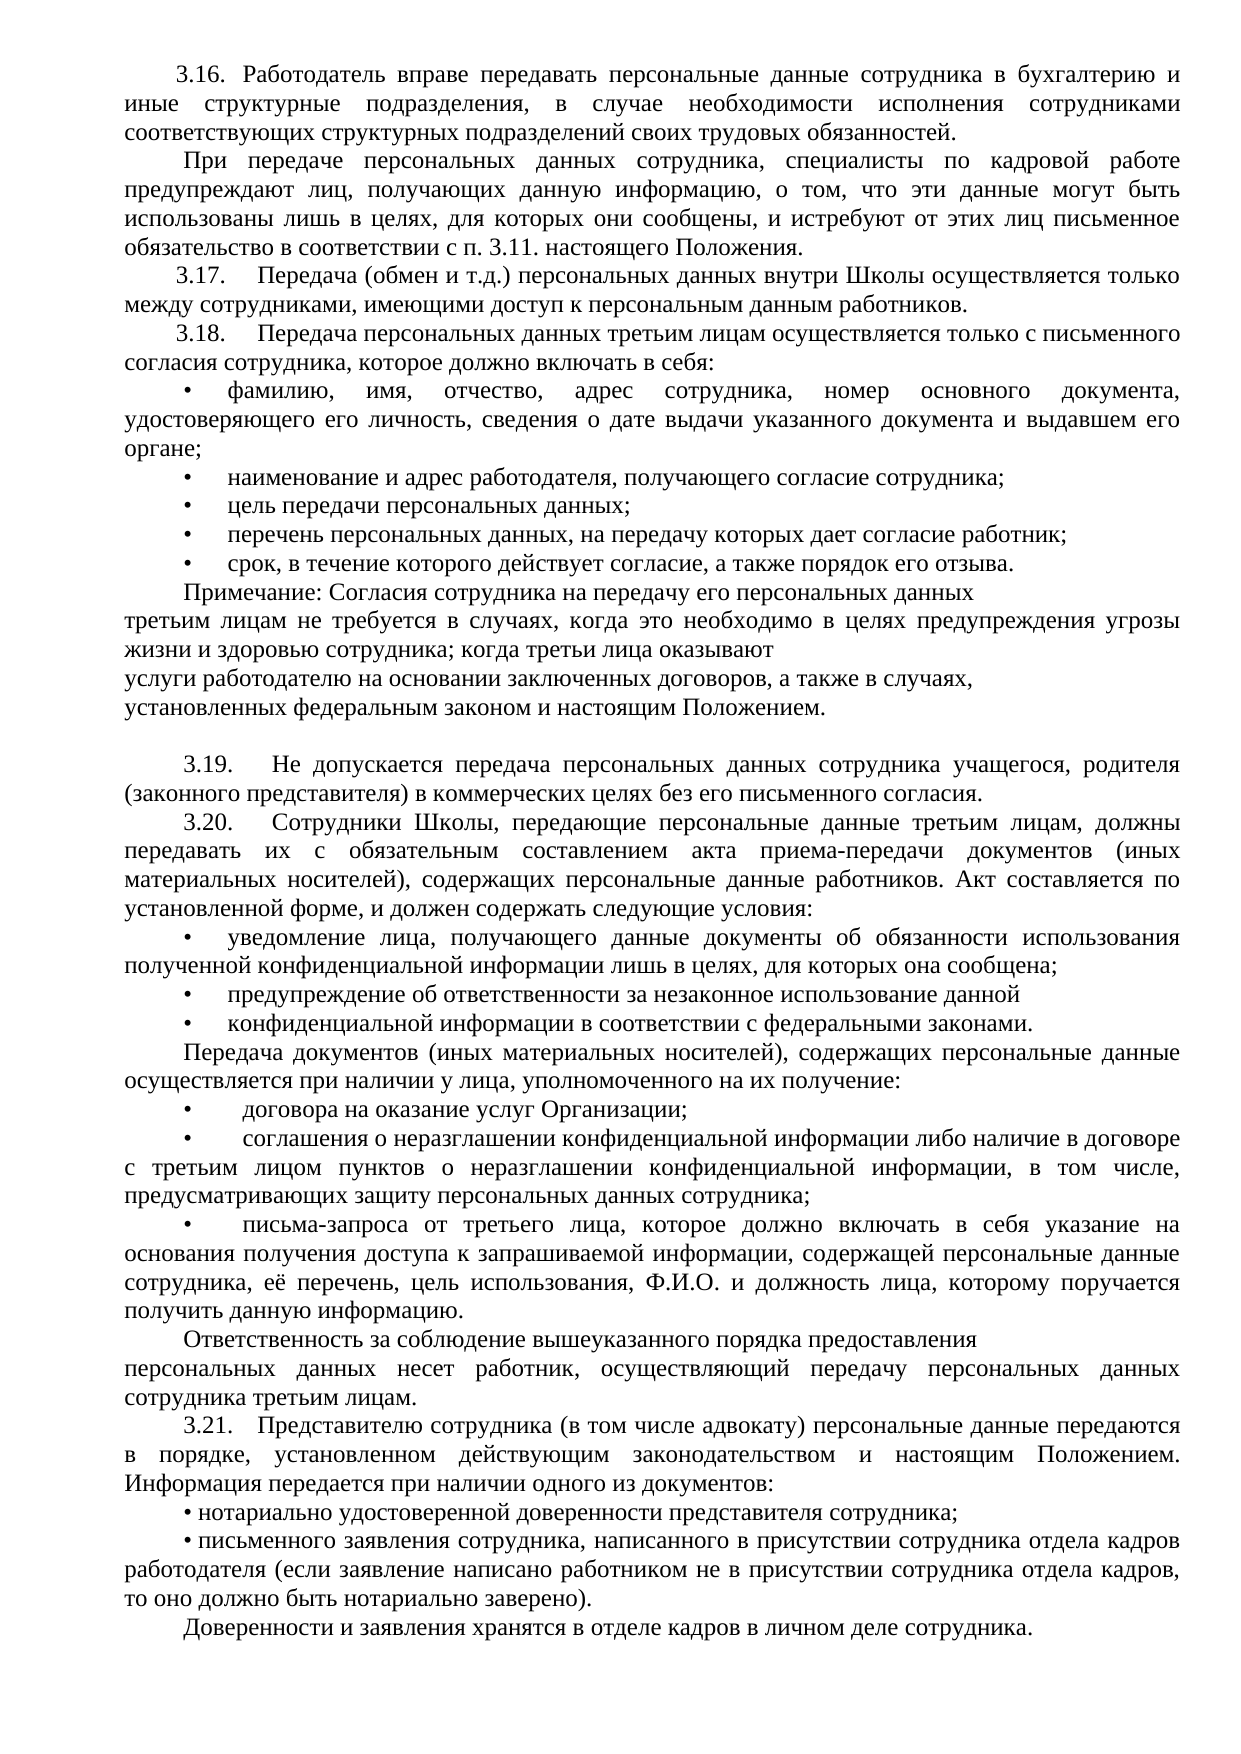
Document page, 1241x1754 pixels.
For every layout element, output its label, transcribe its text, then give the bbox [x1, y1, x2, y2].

text Передача документов (иных материальных носителей), содержащих персональные данные осуществляется при наличии у лица, уполномоченного на их получение: [124, 1037, 1181, 1094]
list Передача персональных данных третьим лицам осуществляется только с письменного согласия сотрудника, которое должно включать в себя: [124, 318, 1181, 375]
list письма-запроса от третьего лица, которое должно включать в себя указание на основания получения доступа к запрашиваемой информации, содержащей персональные данные сотрудника, её перечень, цель использования, Ф.И.О. и должность лица, которому поручается получить данную информацию. [124, 1209, 1181, 1324]
list наименование и адрес работодателя, получающего согласие сотрудника; [124, 462, 1181, 490]
text персональных данных несет работник, осуществляющий передачу персональных данных сотрудника третьим лицам. [124, 1353, 1181, 1410]
list срок, в течение которого действует согласие, а также порядок его отзыва. [124, 548, 1181, 577]
text При передаче персональных данных сотрудника, специалисты по кадровой работе предупреждают лиц, получающих данную информацию, о том, что эти данные могут быть использованы лишь в целях, для которых они сообщены, и истребуют от этих лиц письменное обязательство в соответствии с п. 3.11. настоящего Положения. [124, 145, 1181, 260]
list конфиденциальной информации в соответствии с федеральными законами. [124, 1008, 1181, 1037]
list цель передачи персональных данных; [124, 490, 1181, 519]
list предупреждение об ответственности за незаконное использование данной [124, 979, 1181, 1008]
list Не допускается передача персональных данных сотрудника учащегося, родителя (законного представителя) в коммерческих целях без его письменного согласия. [124, 749, 1181, 807]
list Представителю сотрудника (в том числе адвокату) персональные данные передаются в порядке, установленном действующим законодательством и настоящим Положением. Информация передается при наличии одного из документов: [124, 1410, 1181, 1497]
list фамилию, имя, отчество, адрес сотрудника, номер основного документа, удостоверяющего его личность, сведения о дате выдачи указанного документа и выдавшем его органе; [124, 375, 1181, 462]
list договора на оказание услуг Организации; [124, 1094, 1181, 1123]
text услуги работодателю на основании заключенных договоров, а также в случаях, [124, 663, 1181, 692]
text Примечание: Согласия сотрудника на передачу его персональных данных [124, 577, 1181, 605]
list Сотрудники Школы, передающие персональные данные третьим лицам, должны передавать их с обязательным составлением акта приема-передачи документов (иных материальных носителей), содержащих персональные данные работников. Акт составляется по установленной форме, и должен содержать следующие условия: [124, 807, 1181, 922]
list нотариально удостоверенной доверенности представителя сотрудника; [124, 1497, 1181, 1525]
list письменного заявления сотрудника, написанного в присутствии сотрудника отдела кадров работодателя (если заявление написано работником не в присутствии сотрудника отдела кадров, то оно должно быть нотариально заверено). [124, 1525, 1181, 1612]
text Ответственность за соблюдение вышеуказанного порядка предоставления [124, 1324, 1181, 1353]
list соглашения о неразглашении конфиденциальной информации либо наличие в договоре с третьим лицом пунктов о неразглашении конфиденциальной информации, в том числе, предусматривающих защиту персональных данных сотрудника; [124, 1123, 1181, 1209]
text Доверенности и заявления хранятся в отделе кадров в личном деле сотрудника. [124, 1612, 1181, 1640]
text установленных федеральным законом и настоящим Положением. [124, 692, 1181, 720]
text третьим лицам не требуется в случаях, когда это необходимо в целях предупреждения угрозы жизни и здоровью сотрудника; когда третьи лица оказывают [124, 605, 1181, 663]
list Передача (обмен и т.д.) персональных данных внутри Школы осуществляется только между сотрудниками, имеющими доступ к персональным данным работников. [124, 260, 1181, 318]
list Работодатель вправе передавать персональные данные сотрудника в бухгалтерию и иные структурные подразделения, в случае необходимости исполнения сотрудниками соответствующих структурных подразделений своих трудовых обязанностей. [124, 59, 1181, 145]
list уведомление лица, получающего данные документы об обязанности использования полученной конфиденциальной информации лишь в целях, для которых она сообщена; [124, 922, 1181, 979]
list перечень персональных данных, на передачу которых дает согласие работник; [124, 519, 1181, 548]
